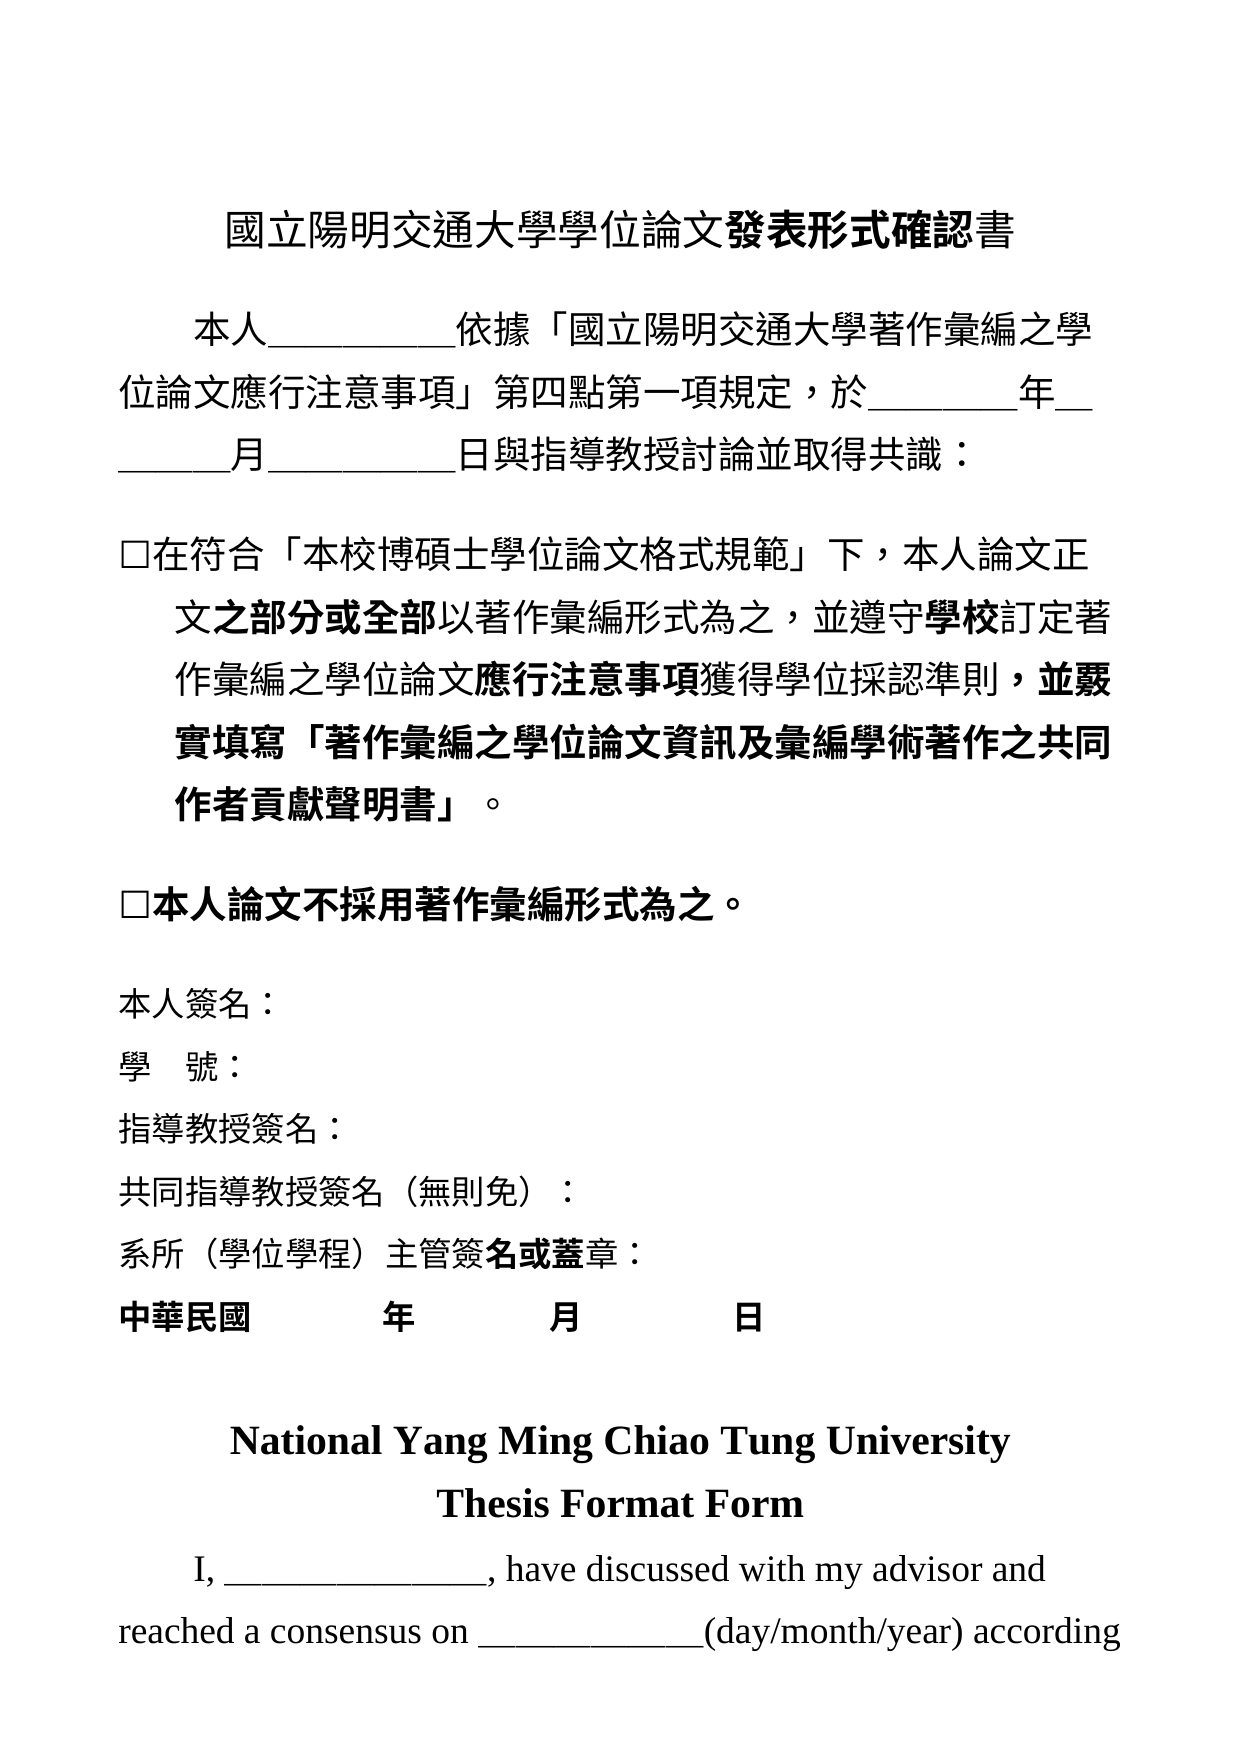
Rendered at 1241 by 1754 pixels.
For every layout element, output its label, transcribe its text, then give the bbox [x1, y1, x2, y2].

text 共同指導教授簽名（無則免）： [118, 1148, 1122, 1211]
text ☐在符合「本校博碩士學位論文格式規範」下，本人論文正文之部分或全部以著作彙編形式為之，並遵守學校訂定著作彙編之學位論文應行注意事項獲得學位採認準則，並覈實填寫「著作彙編之學位論文資訊及彙編學術著作之共同作者貢獻聲明書」。 [118, 511, 1122, 823]
text I, ＿＿＿＿＿＿＿, have discussed with my advisor and reached a consensus on ＿＿＿＿＿＿(day/month/year) according [118, 1523, 1122, 1648]
text Thesis Format Form [118, 1461, 1122, 1523]
text ☐本人論文不採用著作彙編形式為之。 [118, 861, 1122, 923]
text 本人簽名： [118, 961, 1122, 1023]
text 國立陽明交通大學學位論文發表形式確認書 [118, 186, 1122, 248]
text 學號： [118, 1023, 1122, 1086]
text 本人＿＿＿＿＿依據「國立陽明交通大學著作彙編之學位論文應行注意事項」第四點第一項規定，於＿＿＿＿年＿＿＿＿月＿＿＿＿＿日與指導教授討論並取得共識： [118, 286, 1122, 473]
text 指導教授簽名： [118, 1086, 1122, 1148]
text National Yang Ming Chiao Tung University [118, 1398, 1122, 1461]
text 中華民國 年 月 日 [118, 1273, 1122, 1336]
text 系所（學位學程）主管簽名或蓋章： [118, 1211, 1122, 1273]
